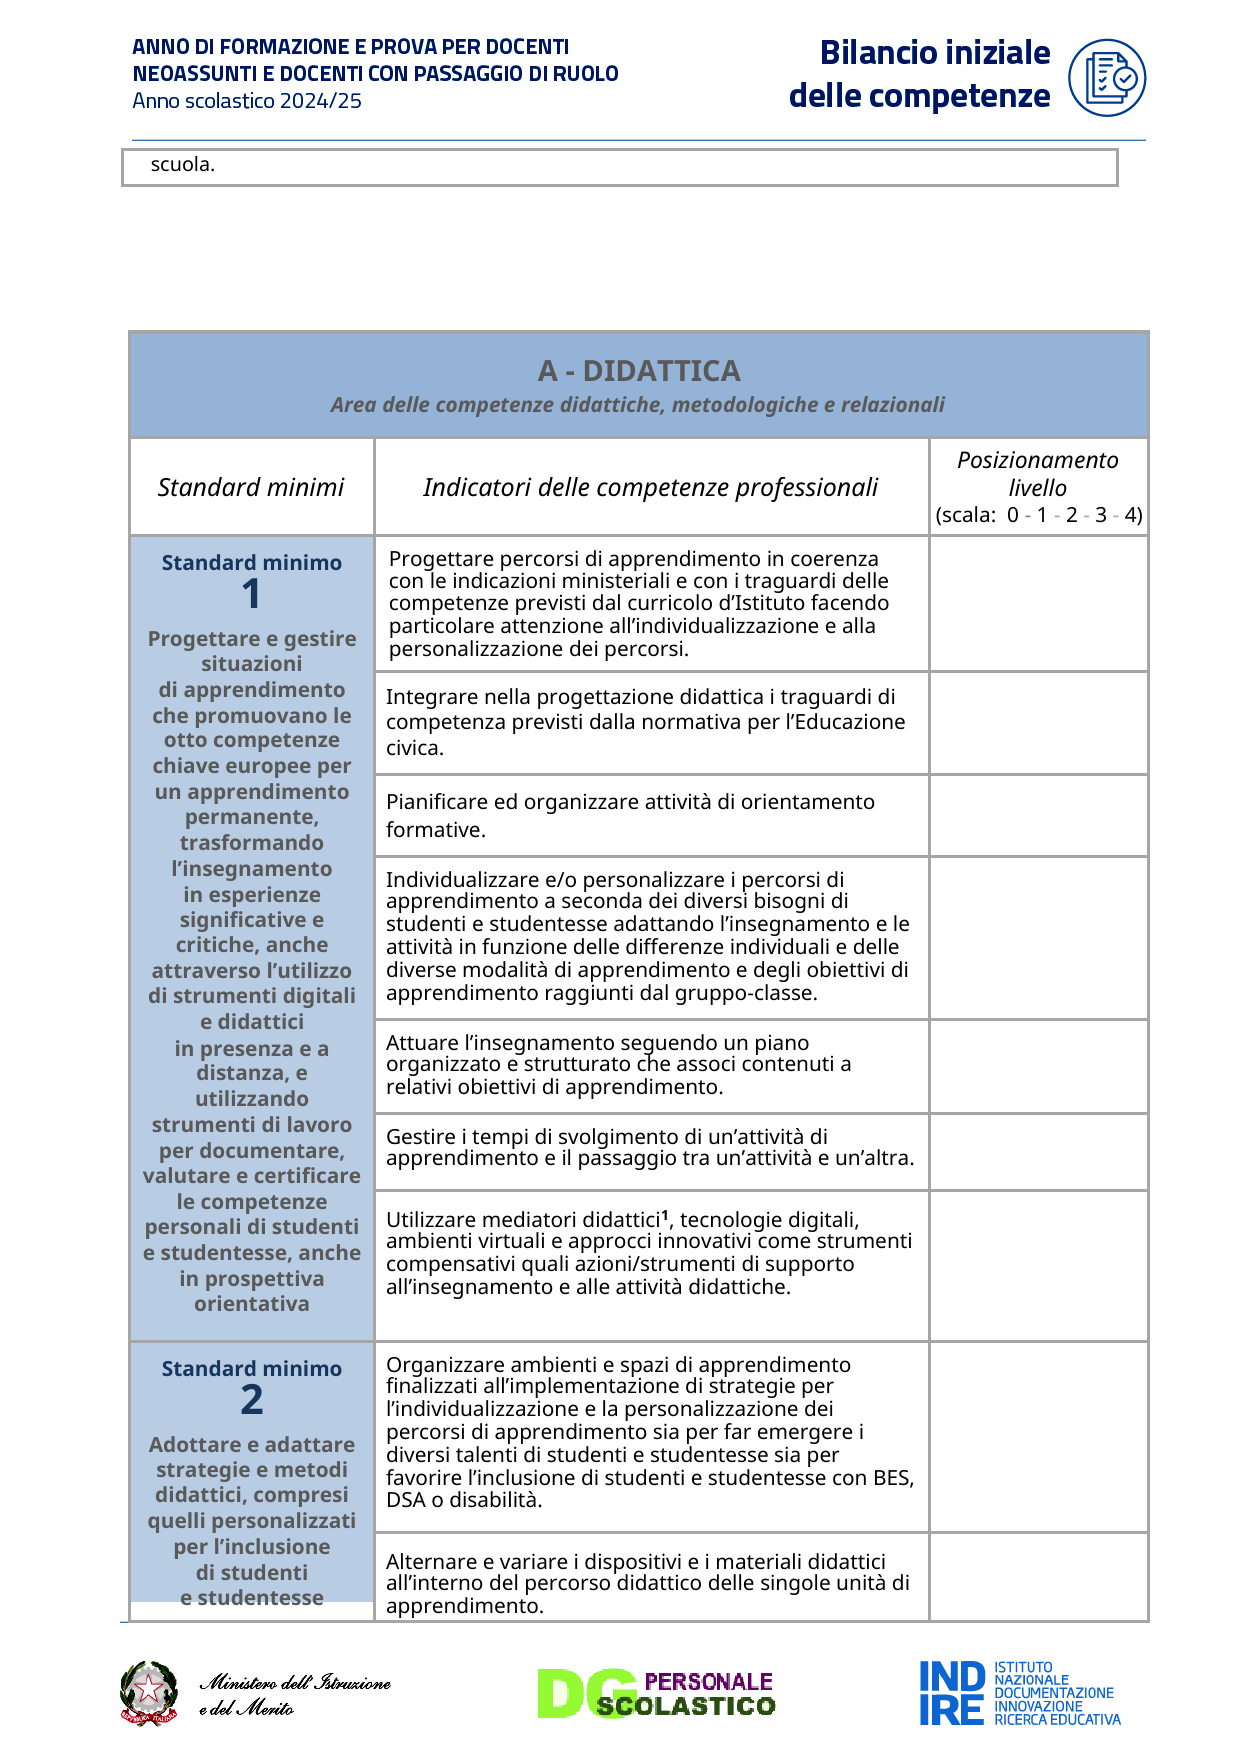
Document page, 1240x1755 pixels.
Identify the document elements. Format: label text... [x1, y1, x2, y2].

table_cell Progettare percorsi di apprendimento in coerenza con le indicazioni ministeriali e con i traguardi delle competenze previsti dal curricolo d’Istituto facendo particolare attenzione all’individualizzazione e alla personalizzazione dei percorsi. [376, 537, 928, 670]
table_cell Standard minimi [131, 439, 373, 534]
table_cell [931, 1192, 1147, 1340]
table_cell Attuare l’insegnamento seguendo un piano organizzato e strutturato che associ contenuti a relativi obiettivi di apprendimento. [376, 1021, 928, 1112]
table_cell Pianificare ed organizzare attività di orientamento formative. [376, 776, 928, 855]
table_cell Individualizzare e/o personalizzare i percorsi di apprendimento a seconda dei diversi bisogni di studenti e studentesse adattando l’insegnamento e le attività in funzione delle differenze individuali e delle diverse modalità di apprendimento e degli obiettivi di apprendimento raggiunti dal gruppo-classe. [376, 858, 928, 1018]
table_cell Gestire i tempi di svolgimento di un’attività di apprendimento e il passaggio tra un’attività e un’altra. [376, 1115, 928, 1189]
table_cell [931, 1534, 1147, 1602]
table_cell [931, 537, 1147, 670]
table_cell Alternare e variare i dispositivi e i materiali didattici all’interno del percorso didattico delle singole unità di apprendimento. [376, 1534, 928, 1602]
table_cell [931, 673, 1147, 772]
table_cell Standard minimo 1 Progettare e gestire situazioni di apprendimento che promuovano le otto competenze chiave europee per un apprendimento permanente, trasformando l’insegnamento in esperienze significative e critiche, anche attraverso l’utilizzo di strumenti digitali e didattici in presenza e a distanza, e utilizzando strumenti di lavoro per documentare, valutare e certificare le competenze personali di studenti e studentesse, anche in prospettiva orientativa [131, 537, 373, 1340]
table_cell [931, 1021, 1147, 1112]
table_cell [931, 858, 1147, 1018]
table_cell [931, 1343, 1147, 1531]
table_cell Indicatori delle competenze professionali [376, 439, 928, 534]
table_cell [931, 776, 1147, 855]
table_cell Organizzare ambienti e spazi di apprendimento finalizzati all’implementazione di strategie per l’individualizzazione e la personalizzazione dei percorsi di apprendimento sia per far emergere i diversi talenti di studenti e studentesse sia per favorire l’inclusione di studenti e studentesse con BES, DSA o disabilità. [376, 1343, 928, 1531]
table_cell scuola. [124, 156, 1116, 183]
table_cell Integrare nella progettazione didattica i traguardi di competenza previsti dalla normativa per l’Educazione civica. [376, 673, 928, 772]
table_cell Utilizzare mediatori didattici, tecnologie digitali, ambienti virtuali e approcci innovativi come strumenti compensativi quali azioni/strumenti di supporto all’insegnamento e alle attività didattiche. [376, 1192, 928, 1340]
table_cell Standard minimo 2 Adottare e adattare strategie e metodi didattici, compresi quelli personalizzati per l’inclusione di studenti e studentesse con disabilità e bisogni educativi speciali, integrando epistemologie e metodologie disciplinari e interdisciplinari [131, 1343, 373, 1602]
table_cell Posizionamento livello (scala: 0 - 1 - 2 - 3 - 4) [931, 439, 1147, 534]
table_cell [931, 1115, 1147, 1189]
table_header A - DIDATTICA Area delle competenze didattiche, metodologiche e relazionali [131, 334, 1147, 436]
